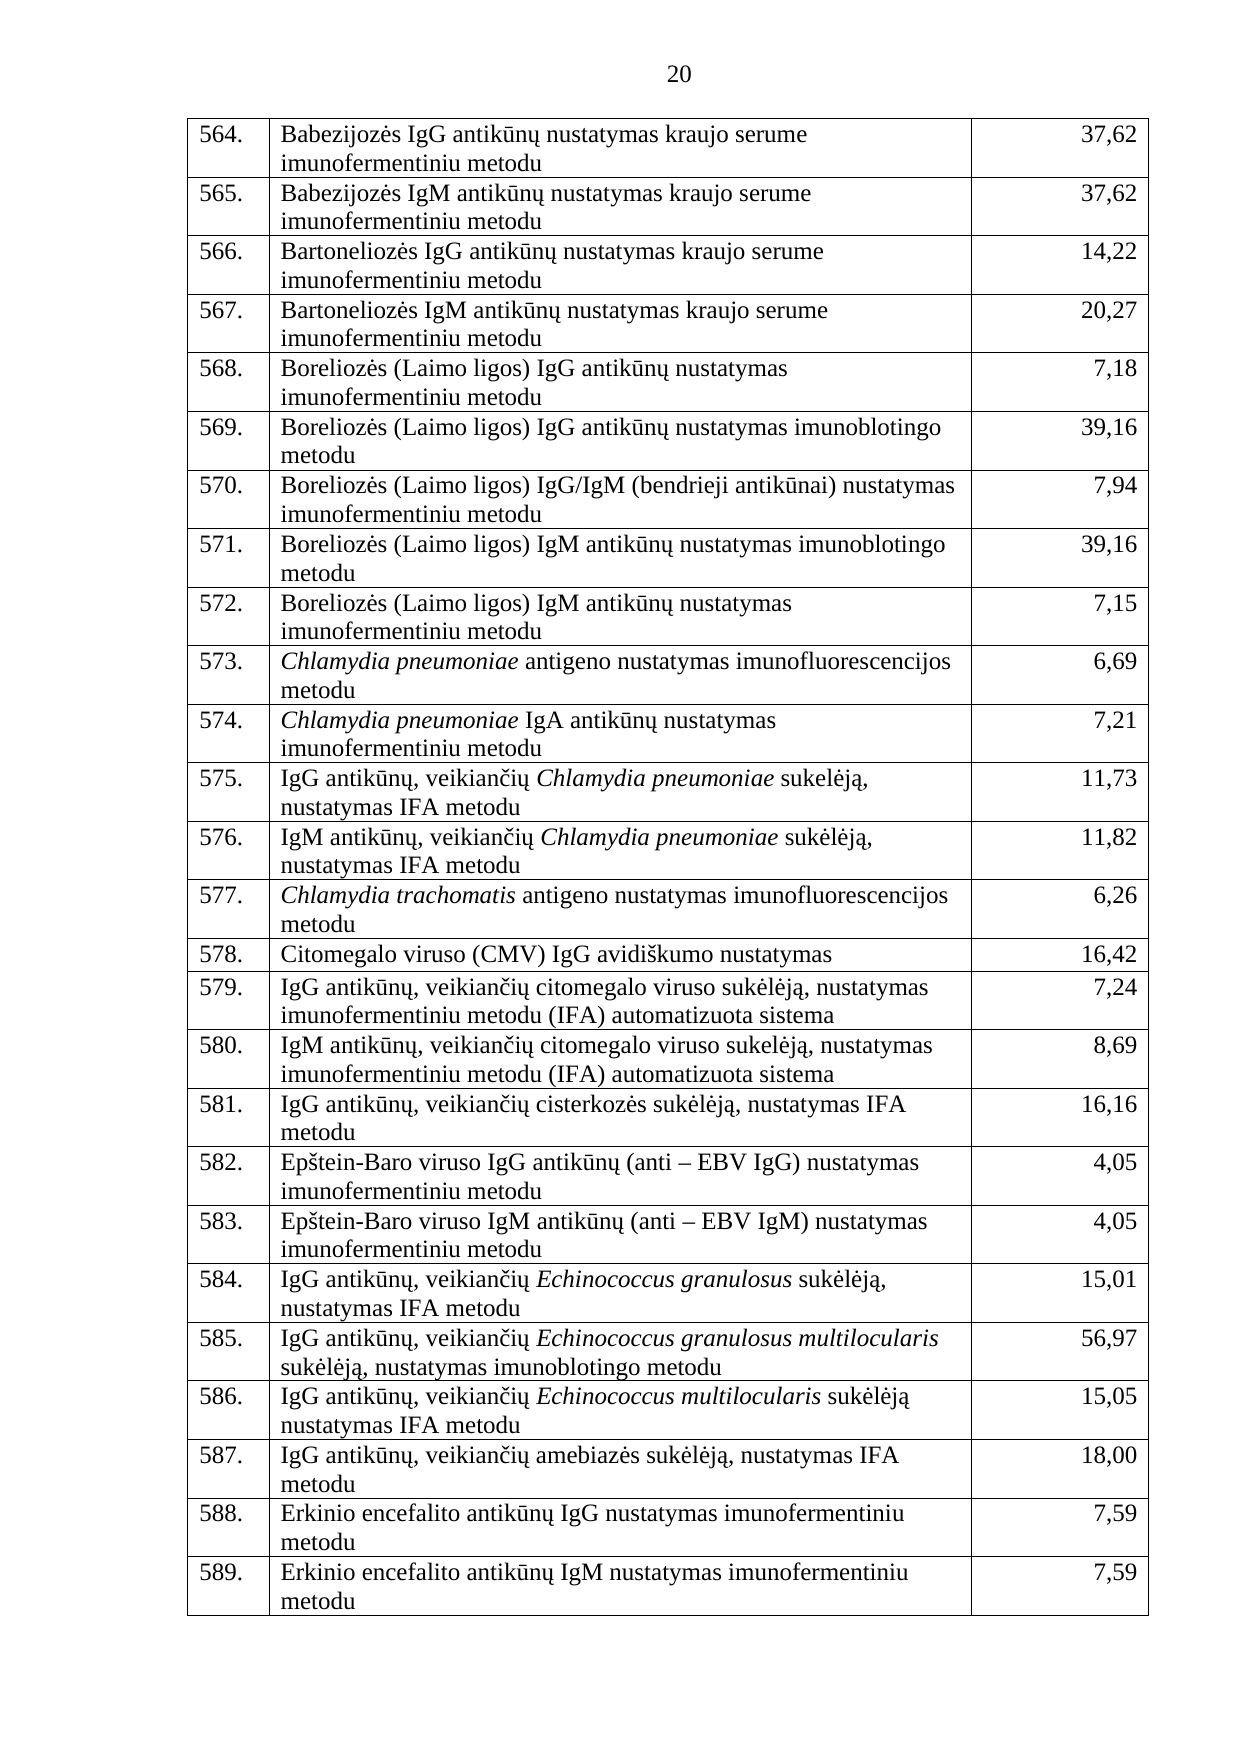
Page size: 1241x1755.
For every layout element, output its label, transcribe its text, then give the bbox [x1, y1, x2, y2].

table_cell 8,69 [972, 1030, 1148, 1088]
table_cell IgG antikūnų, veikiančių Echinococcus granulosus multilocularis sukėlėją, nustatymas imunoblotingo metodu [270, 1323, 971, 1380]
table_cell Epštein-Baro viruso IgG antikūnų (anti – EBV IgG) nustatymas imunofermentiniu metodu [270, 1147, 971, 1205]
table_cell 11,82 [972, 822, 1148, 879]
table_cell 7,24 [972, 972, 1148, 1029]
table_cell Bartoneliozės IgG antikūnų nustatymas kraujo serume imunofermentiniu metodu [270, 236, 971, 294]
table_cell Boreliozės (Laimo ligos) IgG antikūnų nustatymas imunoblotingo metodu [270, 412, 971, 469]
table_cell 577. [188, 880, 269, 938]
table_cell IgM antikūnų, veikiančių Chlamydia pneumoniae sukėlėją, nustatymas IFA metodu [270, 822, 971, 879]
table_cell 572. [188, 588, 269, 645]
table_cell Chlamydia trachomatis antigeno nustatymas imunofluorescencijos metodu [270, 880, 971, 938]
table_cell 573. [188, 646, 269, 704]
table_cell 581. [188, 1089, 269, 1146]
table_cell Boreliozės (Laimo ligos) IgM antikūnų nustatymas imunofermentiniu metodu [270, 588, 971, 645]
table_cell 579. [188, 972, 269, 1029]
table_cell 7,21 [972, 705, 1148, 762]
table_cell 37,62 [972, 119, 1148, 177]
table_cell 37,62 [972, 178, 1148, 235]
table_cell 16,42 [972, 939, 1148, 971]
table_cell 589. [188, 1557, 269, 1614]
table_cell IgG antikūnų, veikiančių cisterkozės sukėlėją, nustatymas IFA metodu [270, 1089, 971, 1146]
table_cell IgM antikūnų, veikiančių citomegalo viruso sukelėją, nustatymas imunofermentiniu metodu (IFA) automatizuota sistema [270, 1030, 971, 1088]
table_cell 14,22 [972, 236, 1148, 294]
table_cell 580. [188, 1030, 269, 1088]
table_cell 7,18 [972, 353, 1148, 411]
table_cell Erkinio encefalito antikūnų IgG nustatymas imunofermentiniu metodu [270, 1499, 971, 1556]
table_cell 565. [188, 178, 269, 235]
table_cell 584. [188, 1264, 269, 1322]
table_cell 567. [188, 295, 269, 352]
table_cell IgG antikūnų, veikiančių Echinococcus multilocularis sukėlėją nustatymas IFA metodu [270, 1381, 971, 1439]
table_cell 583. [188, 1206, 269, 1263]
table_cell 18,00 [972, 1440, 1148, 1497]
table_cell 7,59 [972, 1557, 1148, 1614]
table_cell Boreliozės (Laimo ligos) IgG antikūnų nustatymas imunofermentiniu metodu [270, 353, 971, 411]
table_cell 15,01 [972, 1264, 1148, 1322]
table_cell Citomegalo viruso (CMV) IgG avidiškumo nustatymas [270, 939, 971, 971]
table_cell Babezijozės IgG antikūnų nustatymas kraujo serume imunofermentiniu metodu [270, 119, 971, 177]
table_cell IgG antikūnų, veikiančių amebiazės sukėlėją, nustatymas IFA metodu [270, 1440, 971, 1497]
table_cell 7,59 [972, 1499, 1148, 1556]
table_cell 585. [188, 1323, 269, 1380]
table_cell 566. [188, 236, 269, 294]
table_cell 16,16 [972, 1089, 1148, 1146]
table_cell 39,16 [972, 412, 1148, 469]
table_cell 56,97 [972, 1323, 1148, 1380]
table_cell Erkinio encefalito antikūnų IgM nustatymas imunofermentiniu metodu [270, 1557, 971, 1614]
table_cell 7,94 [972, 471, 1148, 528]
table_cell 588. [188, 1499, 269, 1556]
table_cell Chlamydia pneumoniae antigeno nustatymas imunofluorescencijos metodu [270, 646, 971, 704]
table_cell 569. [188, 412, 269, 469]
table_cell 568. [188, 353, 269, 411]
table_cell IgG antikūnų, veikiančių citomegalo viruso sukėlėją, nustatymas imunofermentiniu metodu (IFA) automatizuota sistema [270, 972, 971, 1029]
table_cell 6,69 [972, 646, 1148, 704]
table_cell 4,05 [972, 1147, 1148, 1205]
table_cell Boreliozės (Laimo ligos) IgG/IgM (bendrieji antikūnai) nustatymas imunofermentiniu metodu [270, 471, 971, 528]
table_cell 6,26 [972, 880, 1148, 938]
table_cell Epštein-Baro viruso IgM antikūnų (anti – EBV IgM) nustatymas imunofermentiniu metodu [270, 1206, 971, 1263]
table_cell 564. [188, 119, 269, 177]
table_cell 7,15 [972, 588, 1148, 645]
table_cell 11,73 [972, 763, 1148, 821]
table_cell 570. [188, 471, 269, 528]
table_cell IgG antikūnų, veikiančių Chlamydia pneumoniae sukelėją, nustatymas IFA metodu [270, 763, 971, 821]
table_cell Babezijozės IgM antikūnų nustatymas kraujo serume imunofermentiniu metodu [270, 178, 971, 235]
table_cell 582. [188, 1147, 269, 1205]
table_cell 576. [188, 822, 269, 879]
table_cell 20,27 [972, 295, 1148, 352]
table_cell 586. [188, 1381, 269, 1439]
table_cell 587. [188, 1440, 269, 1497]
table_cell 575. [188, 763, 269, 821]
table_cell 571. [188, 529, 269, 587]
table_cell 574. [188, 705, 269, 762]
table_cell Chlamydia pneumoniae IgA antikūnų nustatymas imunofermentiniu metodu [270, 705, 971, 762]
table_cell 15,05 [972, 1381, 1148, 1439]
table_cell Bartoneliozės IgM antikūnų nustatymas kraujo serume imunofermentiniu metodu [270, 295, 971, 352]
table_cell 578. [188, 939, 269, 971]
table_cell 4,05 [972, 1206, 1148, 1263]
table_cell Boreliozės (Laimo ligos) IgM antikūnų nustatymas imunoblotingo metodu [270, 529, 971, 587]
table_cell IgG antikūnų, veikiančių Echinococcus granulosus sukėlėją, nustatymas IFA metodu [270, 1264, 971, 1322]
table_cell 39,16 [972, 529, 1148, 587]
